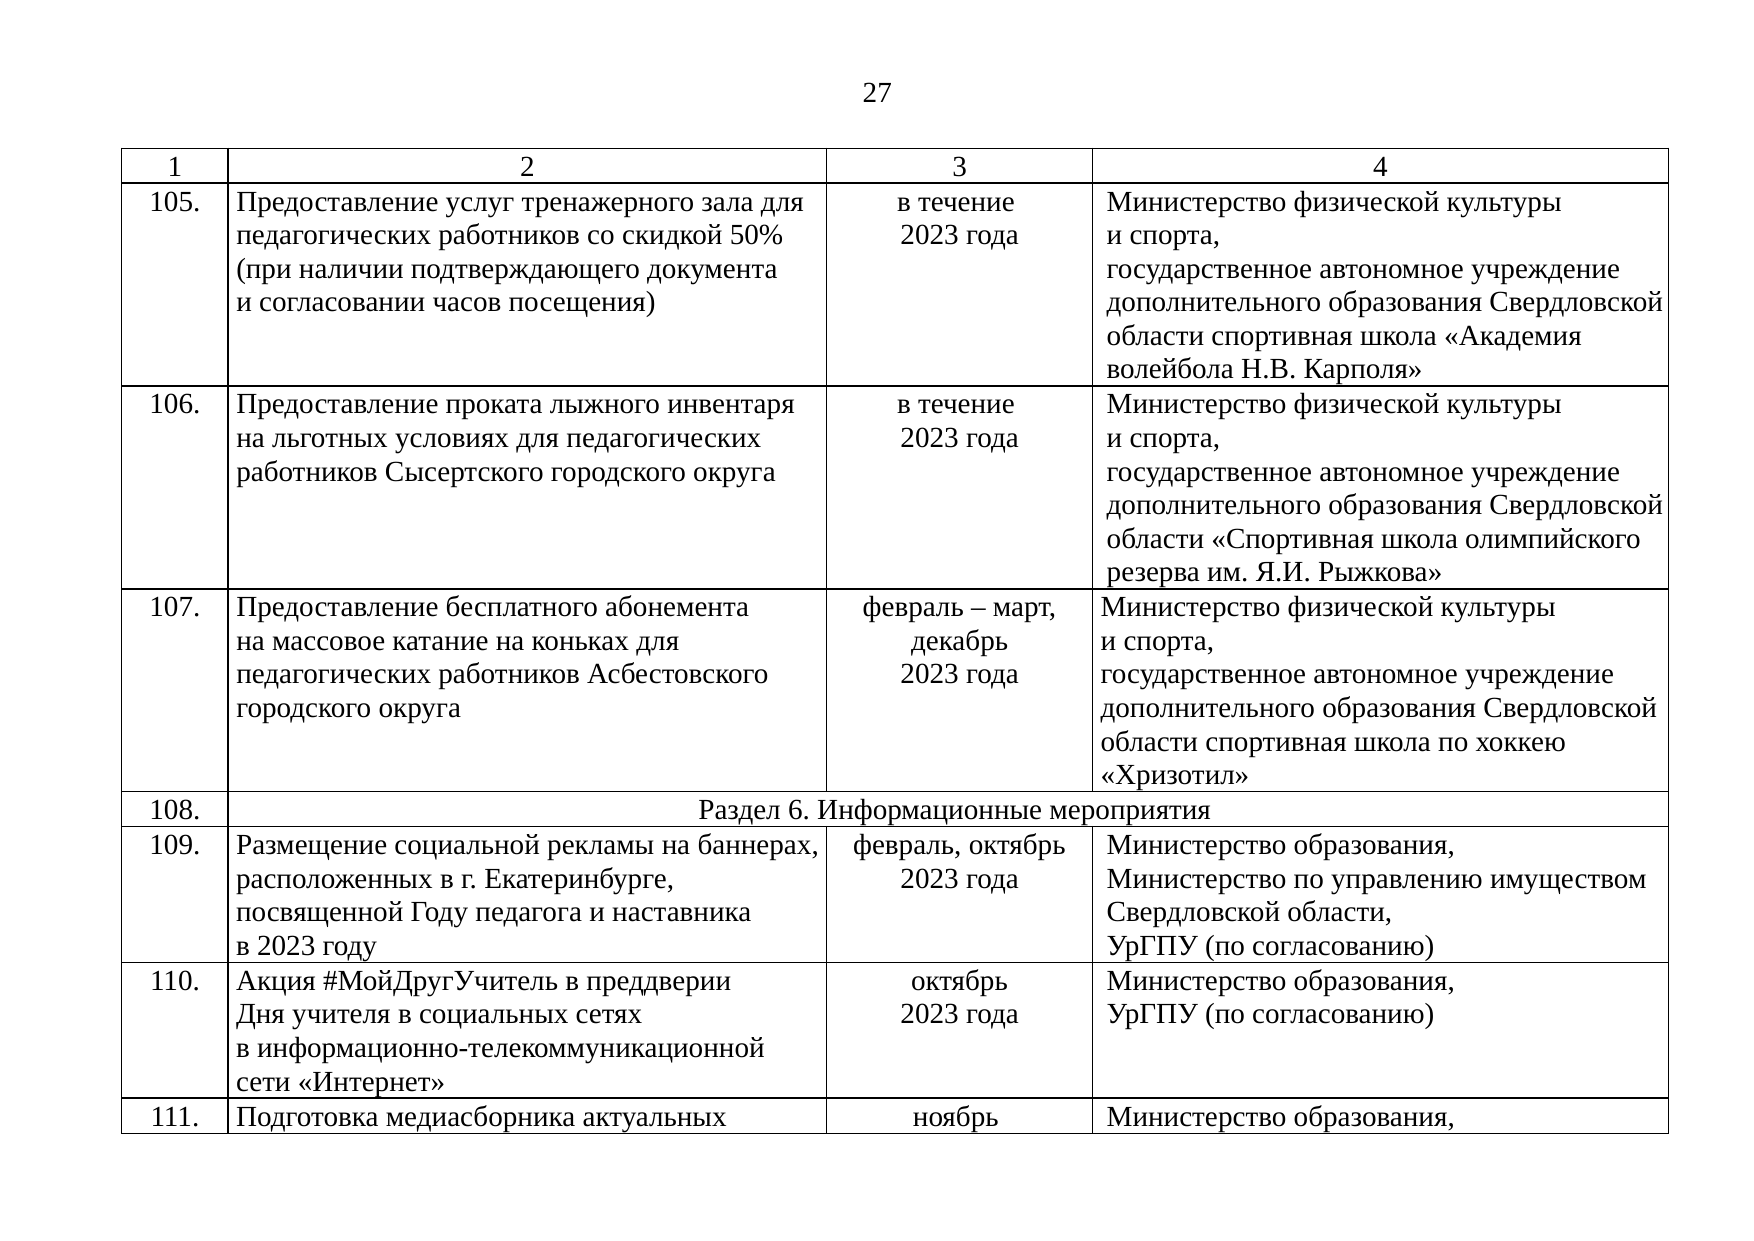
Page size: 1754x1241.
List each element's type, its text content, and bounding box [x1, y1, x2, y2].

table_cell [122, 184, 227, 385]
table_header 3 [827, 149, 1092, 182]
table_cell в течение 2023 года [827, 387, 1092, 588]
table_cell Министерство физической культуры и спорта, государственное автономное учреждение дополнительного образования Свердловской области спортивная школа «Академия волейбола Н.В. Карполя» [1093, 184, 1668, 385]
table_cell [122, 1099, 227, 1132]
table_cell Предоставление услуг тренажерного зала для педагогических работников со скидкой 50% (при наличии подтверждающего документа и согласовании часов посещения) [229, 184, 826, 385]
table_header 2 [229, 149, 826, 182]
table_cell Подготовка медиасборника актуальных [229, 1099, 826, 1132]
table_header 4 [1093, 149, 1668, 182]
table_cell февраль, октябрь 2023 года [827, 827, 1092, 962]
table_cell Министерство образования, Министерство по управлению имуществом Свердловской области, УрГПУ (по согласованию) [1093, 827, 1668, 962]
table_cell Министерство физической культуры и спорта, государственное автономное учреждение дополнительного образования Свердловской области «Спортивная школа олимпийского резерва им. Я.И. Рыжкова» [1093, 387, 1668, 588]
table_cell Министерство образования, [1093, 1099, 1668, 1132]
table_cell [122, 963, 227, 1097]
table_cell Размещение социальной рекламы на баннерах, расположенных в г. Екатеринбурге, посвященной Году педагога и наставника в 2023 году [229, 827, 826, 962]
table_cell [122, 792, 227, 826]
table_cell Предоставление проката лыжного инвентаря на льготных условиях для педагогических работников Сысертского городского округа [229, 387, 826, 588]
table_cell октябрь 2023 года [827, 963, 1092, 1097]
table_cell Министерство физической культуры и спорта, государственное автономное учреждение дополнительного образования Свердловской области спортивная школа по хоккею «Хризотил» [1093, 590, 1668, 791]
table_cell в течение 2023 года [827, 184, 1092, 385]
table_cell [122, 590, 227, 791]
table_cell [122, 827, 227, 962]
table_cell Предоставление бесплатного абонемента на массовое катание на коньках для педагогических работников Асбестовского городского округа [229, 590, 826, 791]
table_header 1 [122, 149, 227, 182]
table_cell ноябрь [827, 1099, 1092, 1132]
table_cell Раздел 6. Информационные мероприятия [229, 792, 1668, 826]
table_cell [122, 387, 227, 588]
table_cell Акция #МойДругУчитель в преддверии Дня учителя в социальных сетях в информационно-телекоммуникационной сети «Интернет» [229, 963, 826, 1097]
table_cell Министерство образования, УрГПУ (по согласованию) [1093, 963, 1668, 1097]
table_cell февраль – март, декабрь 2023 года [827, 590, 1092, 791]
